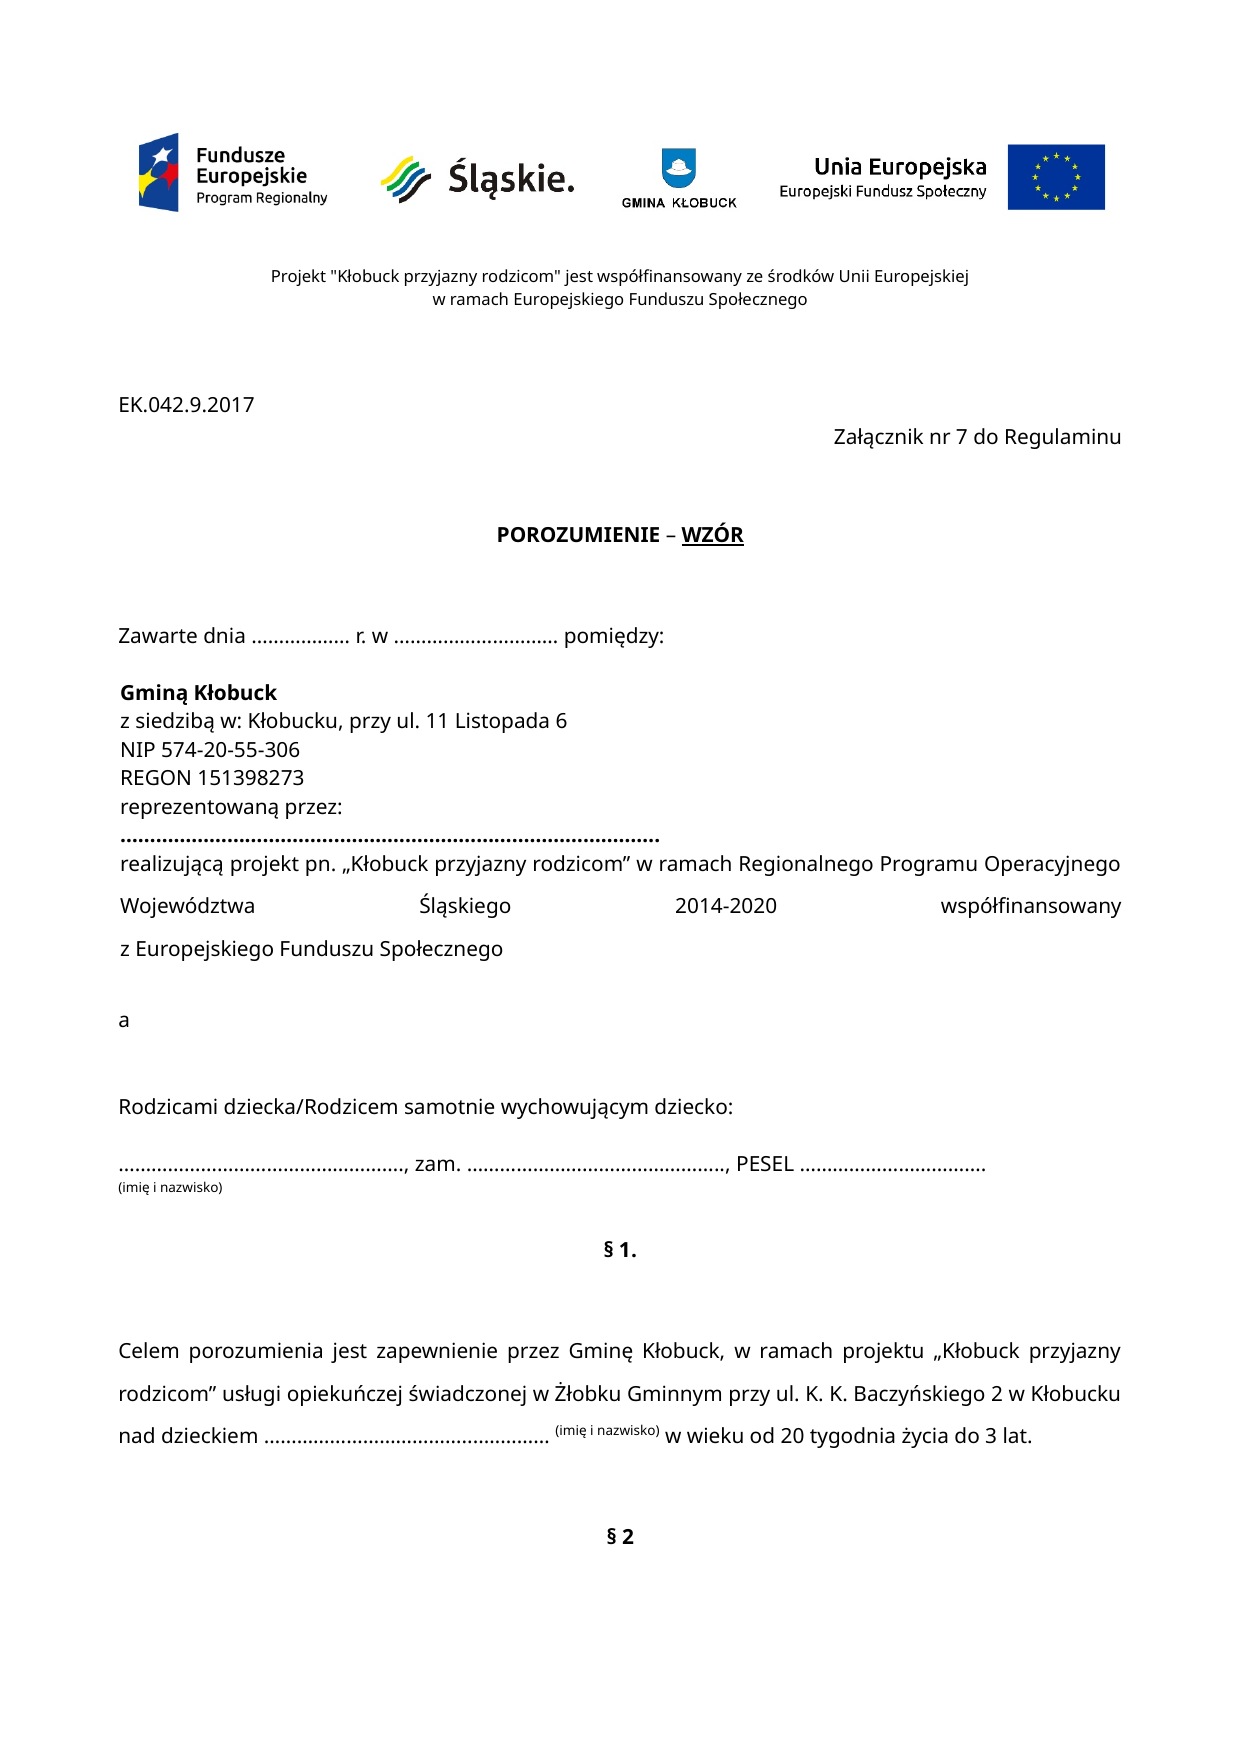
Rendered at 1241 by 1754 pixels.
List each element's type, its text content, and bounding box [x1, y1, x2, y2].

text Załącznik nr 7 do Regulaminu [118, 421, 1122, 451]
text NIP 574-20-55-306 [120, 735, 1122, 763]
text reprezentowaną przez: [120, 792, 1122, 820]
text REGON 151398273 [120, 763, 1122, 792]
text POROZUMIENIE – WZÓR [118, 520, 1122, 548]
text realizującą projekt pn. „Kłobuck przyjazny rodzicom” w ramach Regionalnego Programu Operacyjnego Województwa Śląskiego 2014-2020 współfinansowany z Europejskiego Funduszu Społecznego [120, 849, 1122, 962]
text (imię i nazwisko) [118, 1178, 1122, 1206]
text Gminą Kłobuck [120, 678, 1122, 707]
text w ramach Europejskiego Funduszu Społecznego [118, 287, 1122, 310]
text Rodzicami dziecka/Rodzicem samotnie wychowującym dziecko: [118, 1092, 1122, 1120]
text z siedzibą w: Kłobucku, przy ul. 11 Listopada 6 [120, 707, 1122, 735]
text § 1. [118, 1235, 1122, 1264]
text a [118, 1006, 1122, 1034]
text ……………………………………………., zam. ……………………………………….., PESEL ……………………………. [118, 1149, 1122, 1178]
text Zawarte dnia ……………… r. w ………………………… pomiędzy: [118, 621, 1122, 649]
text Projekt "Kłobuck przyjazny rodzicom" jest współfinansowany ze środków Unii Europejskiej [118, 264, 1122, 287]
text § 2 [118, 1522, 1122, 1550]
text EK.042.9.2017 [118, 390, 1122, 418]
text Celem porozumienia jest zapewnienie przez Gminę Kłobuck, w ramach projektu „Kłobuck przyjazny rodzicom” usługi opiekuńczej świadczonej w Żłobku Gminnym przy ul. K. K. Baczyńskiego 2 w Kłobucku nad dzieckiem ………………………………....………… (imię i nazwisko) w wieku od 20 tygodnia życia do 3 lat. [118, 1336, 1122, 1450]
text ………………………………………………………………………………. [120, 820, 1122, 849]
